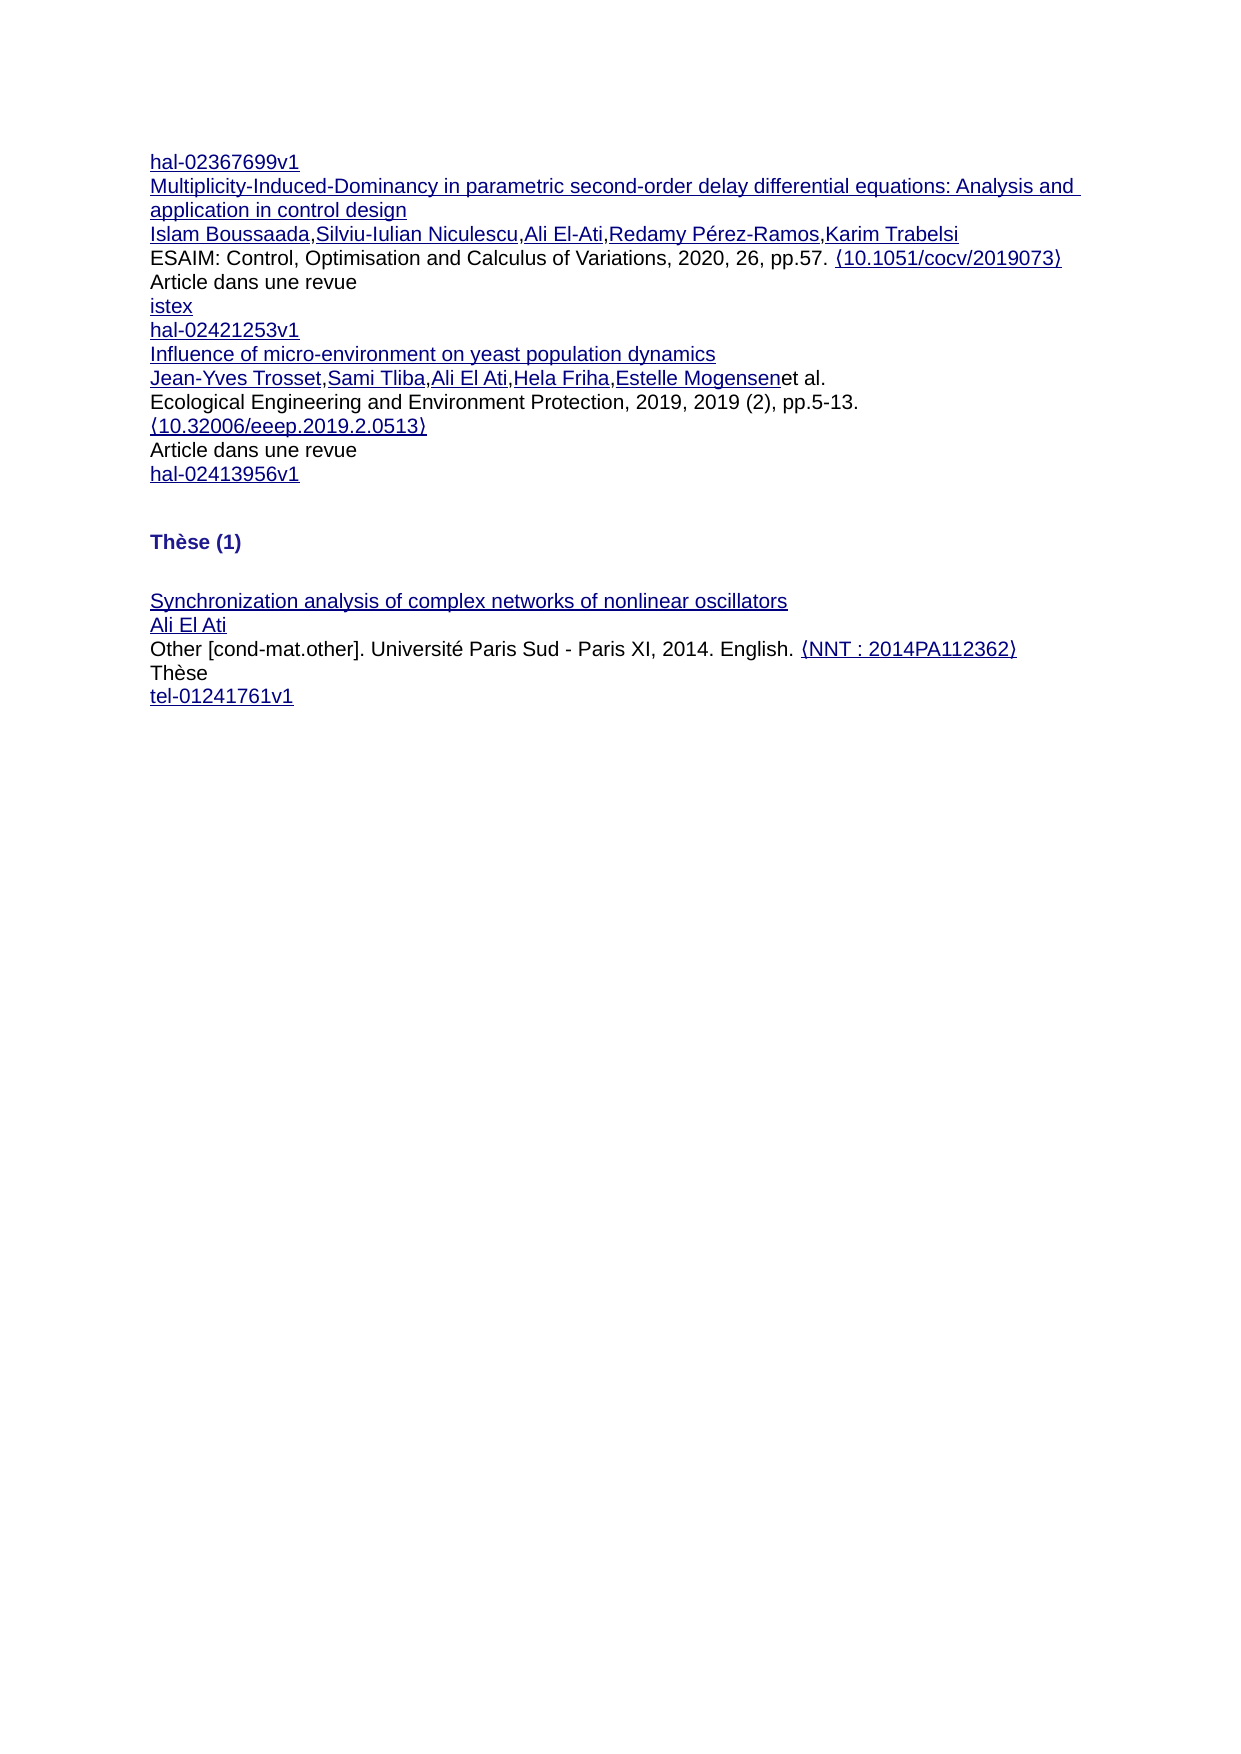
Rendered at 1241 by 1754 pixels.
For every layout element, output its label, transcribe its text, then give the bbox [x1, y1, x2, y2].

subtitle Thèse (1) [150, 530, 1090, 554]
table_header Synchronization analysis of complex networks of nonlinear oscillators Ali El Ati Other [cond-mat.other]. Université Paris Sud - Paris XI, 2014. English. ⟨NNT : 2014PA112362⟩ Thèse tel-01241761v1 [150, 589, 1090, 708]
table_cell Influence of micro-environment on yeast population dynamics Jean-Yves Trosset,Sami Tliba,Ali El Ati,Hela Friha,Estelle Mogensenet al. Ecological Engineering and Environment Protection, 2019, 2019 (2), pp.5-13. ⟨10.32006/eeep.2019.2.0513⟩ Article dans une revue hal-02413956v1 [150, 342, 1090, 485]
table_cell Multiplicity-Induced-Dominancy in parametric second-order delay differential equations: Analysis and application in control design Islam Boussaada,Silviu-Iulian Niculescu,Ali El-Ati,Redamy Pérez-Ramos,Karim Trabelsi ESAIM: Control, Optimisation and Calculus of Variations, 2020, 26, pp.57. ⟨10.1051/cocv/2019073⟩ Article dans une revue istex hal-02421253v1 [150, 174, 1090, 342]
table_header hal-02367699v1 [150, 150, 1090, 174]
